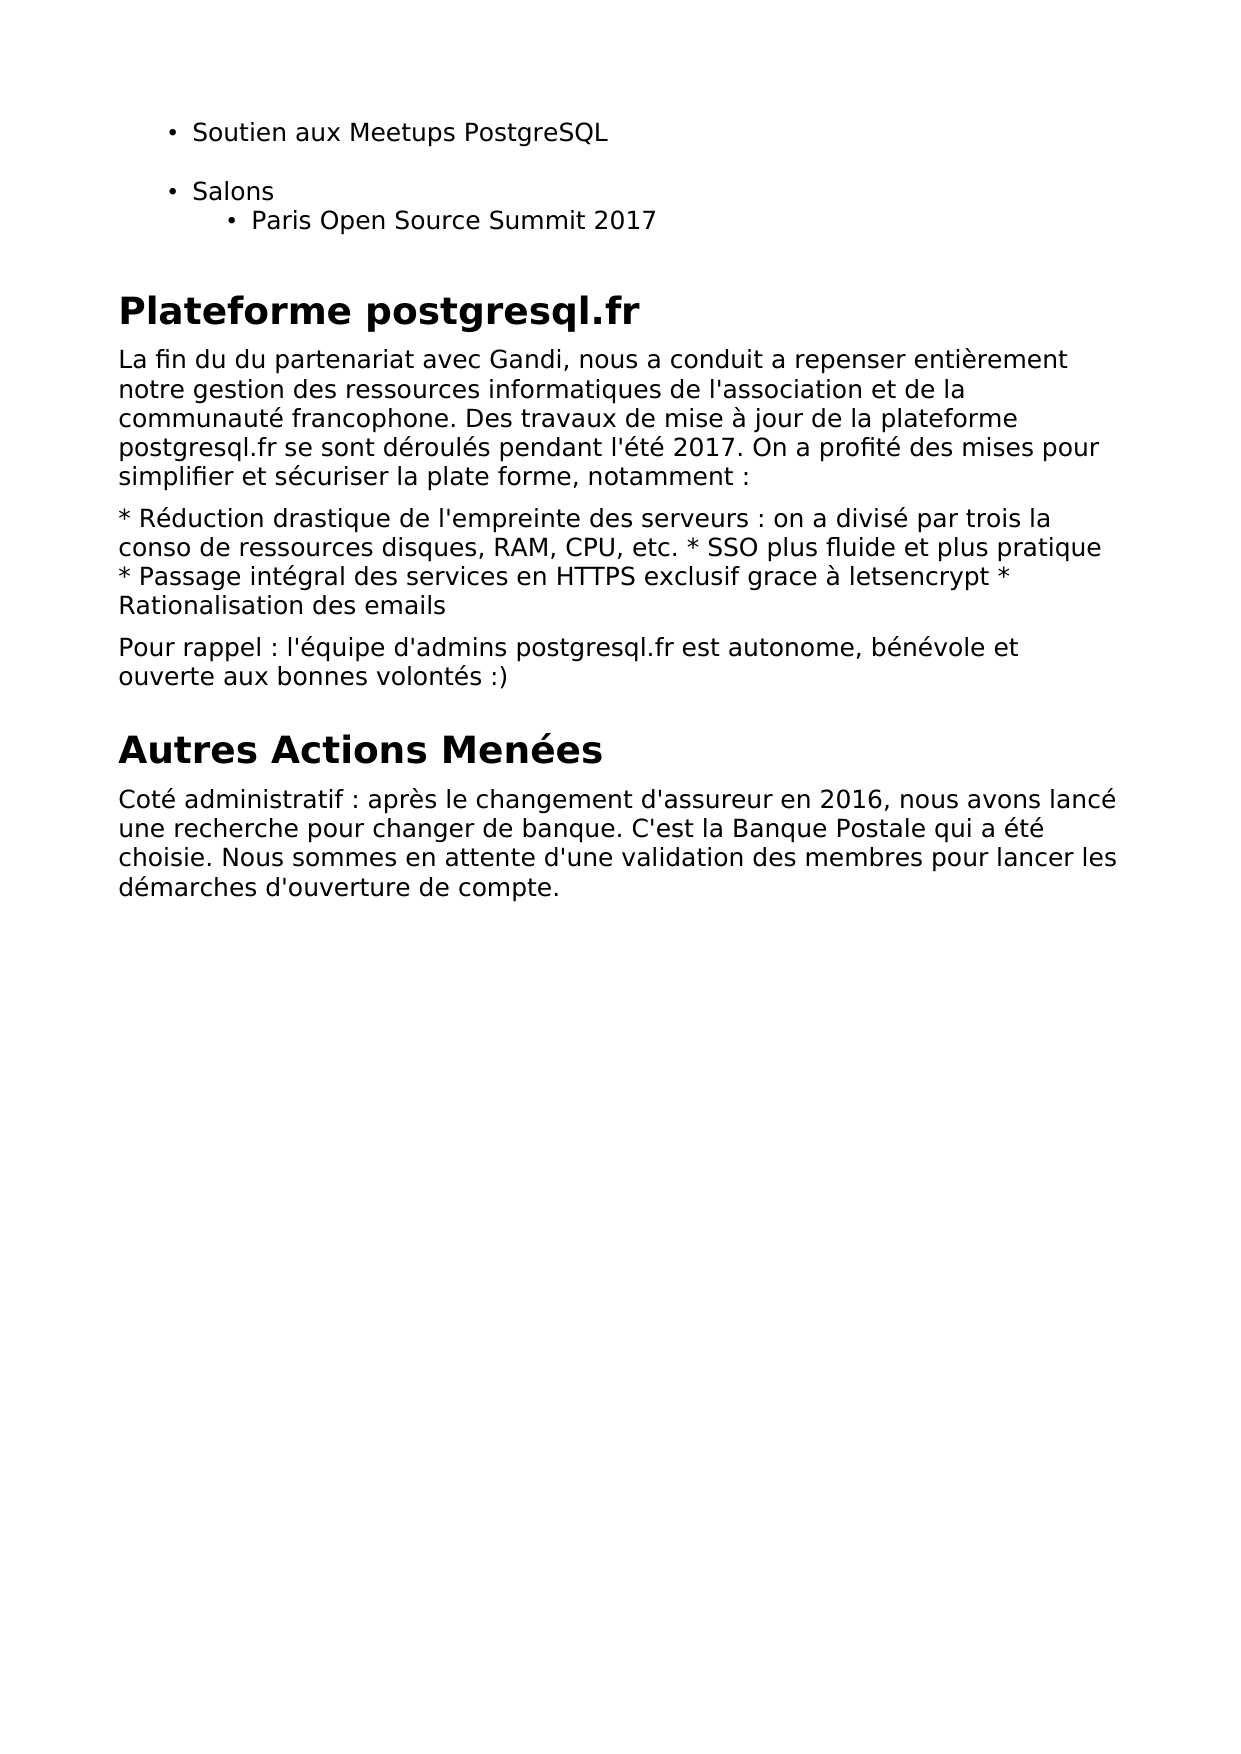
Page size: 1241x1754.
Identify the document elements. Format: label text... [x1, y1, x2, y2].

text * Réduction drastique de l'empreinte des serveurs : on a divisé par trois la conso de ressources disques, RAM, CPU, etc. * SSO plus fluide et plus pratique * Passage intégral des services en HTTPS exclusif grace à letsencrypt * Rationalisation des emails [118, 504, 1122, 621]
list Salons [177, 177, 1122, 206]
text Pour rappel : l'équipe d'admins postgresql.fr est autonome, bénévole et ouverte aux bonnes volontés :) [118, 633, 1122, 692]
text La fin du du partenariat avec Gandi, nous a conduit a repenser entièrement notre gestion des ressources informatiques de l'association et de la communauté francophone. Des travaux de mise à jour de la plateforme postgresql.fr se sont déroulés pendant l'été 2017. On a profité des mises pour simplifier et sécuriser la plate forme, notamment : [118, 346, 1122, 492]
subtitle Autres Actions Menées [118, 729, 1122, 773]
list Soutien aux Meetups PostgreSQL [177, 118, 1122, 147]
list Paris Open Source Summit 2017 [236, 206, 1122, 235]
text Coté administratif : après le changement d'assureur en 2016, nous avons lancé une recherche pour changer de banque. C'est la Banque Postale qui a été choisie. Nous sommes en attente d'une validation des membres pour lancer les démarches d'ouverture de compte. [118, 785, 1122, 902]
subtitle Plateforme postgresql.fr [118, 289, 1122, 333]
